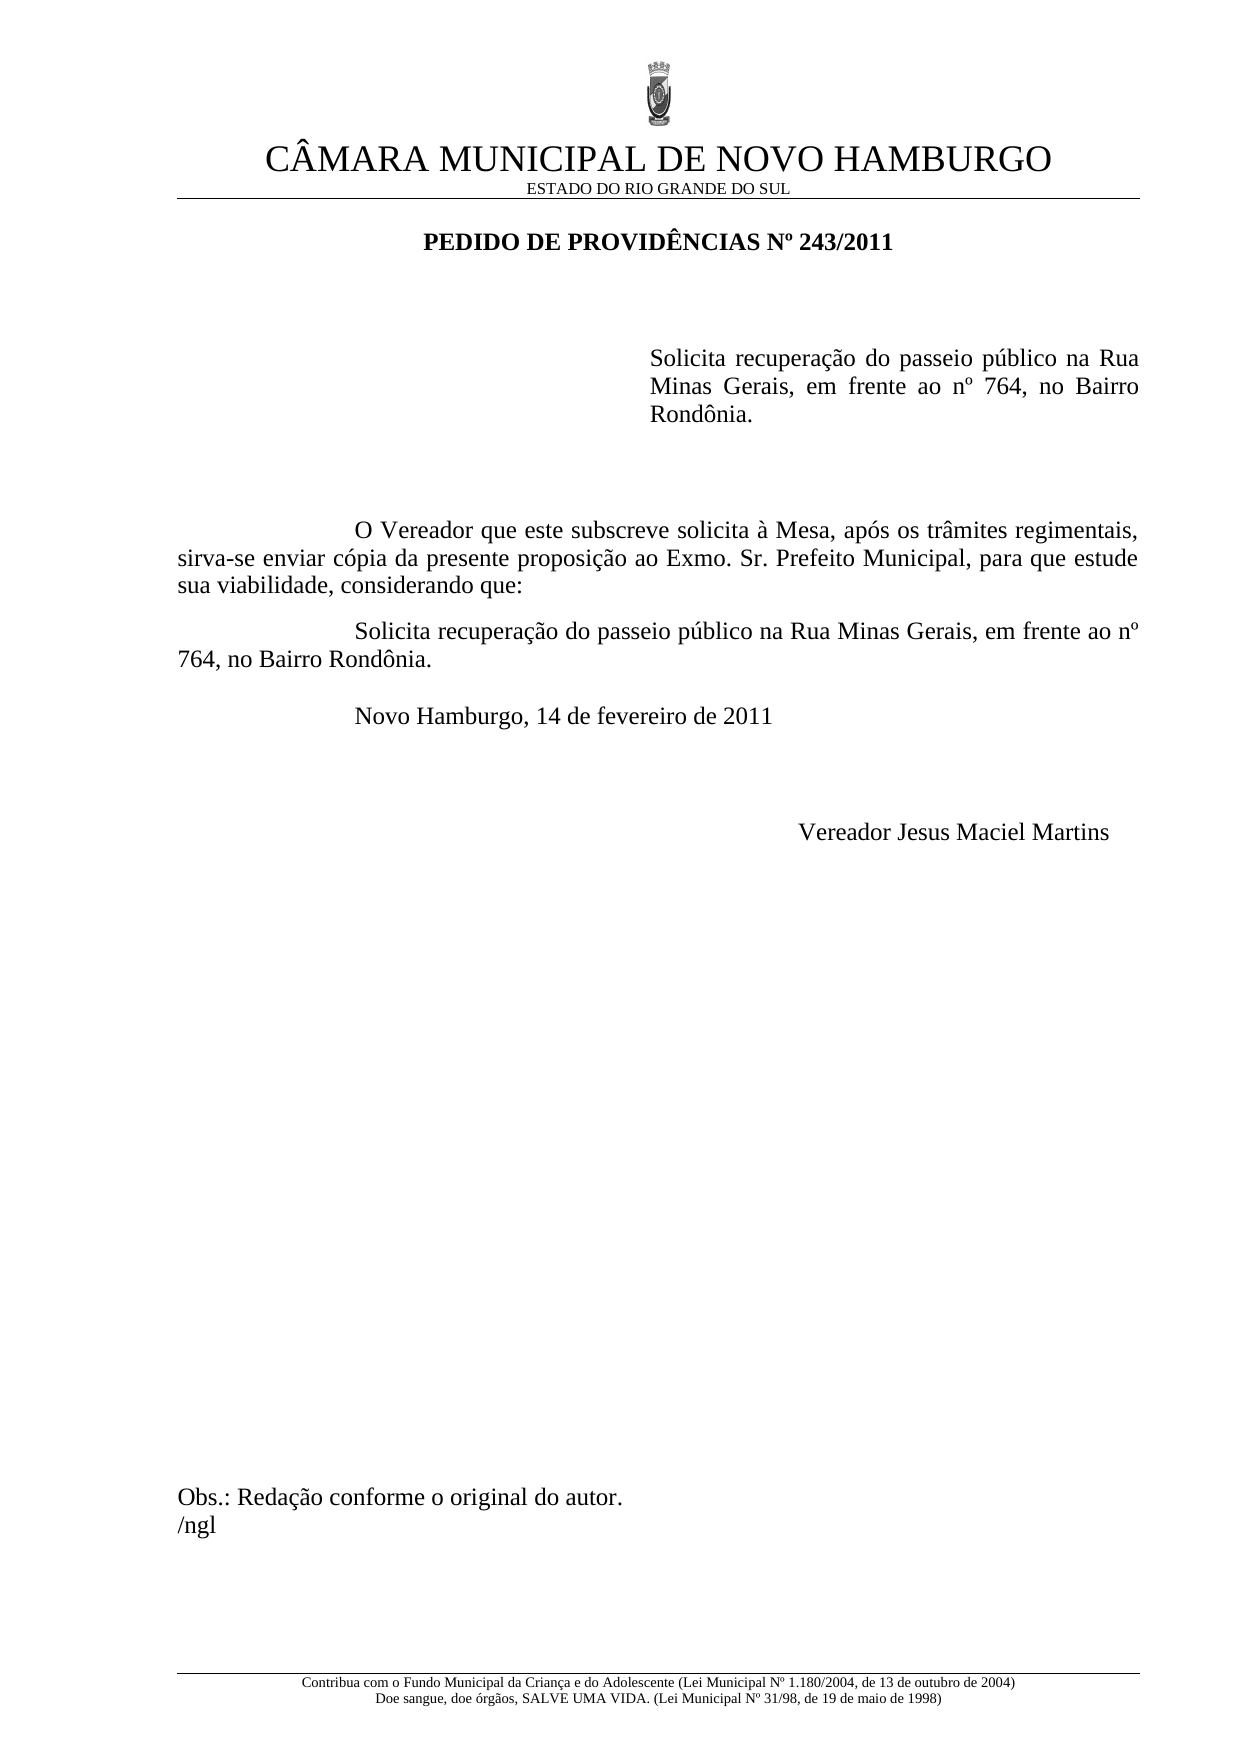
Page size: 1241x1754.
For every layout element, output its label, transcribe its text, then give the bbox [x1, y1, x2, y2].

text Novo Hamburgo, 14 de fevereiro de 2011 [177, 702, 1140, 730]
text Solicita recuperação do passeio público na Rua Minas Gerais, em frente ao nº 764, no Bairro Rondônia. [649, 344, 1140, 428]
text O Vereador que este subscreve solicita à Mesa, após os trâmites regimentais, sirva-se enviar cópia da presente proposição ao Exmo. Sr. Prefeito Municipal, para que estude sua viabilidade, considerando que: [177, 516, 1140, 599]
text /ngl [177, 1511, 1140, 1539]
text PEDIDO DE PROVIDÊNCIAS Nº 243/2011 [177, 228, 1140, 256]
text Vereador Jesus Maciel Martins [768, 818, 1140, 846]
text Obs.: Redação conforme o original do autor. [177, 1483, 1140, 1511]
text Solicita recuperação do passeio público na Rua Minas Gerais, em frente ao nº 764, no Bairro Rondônia. [177, 617, 1140, 672]
